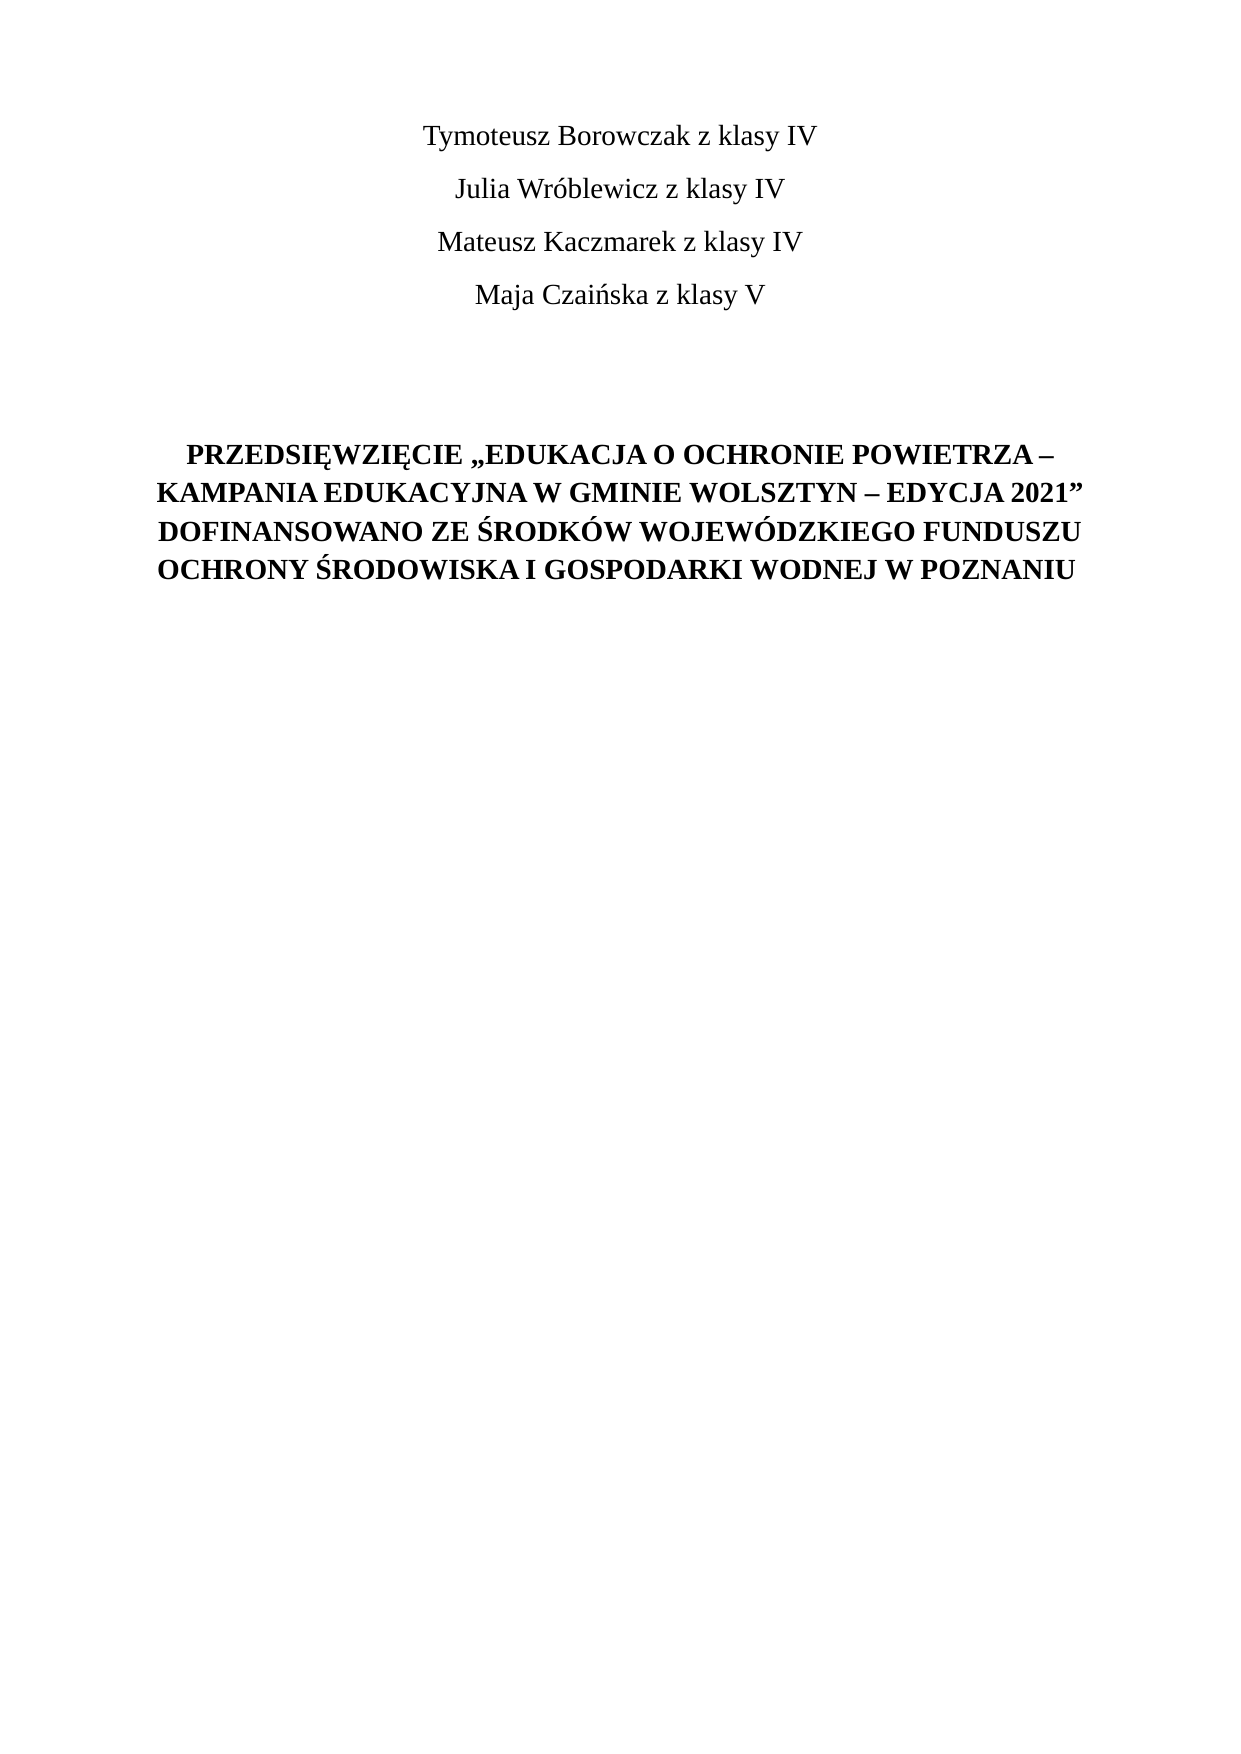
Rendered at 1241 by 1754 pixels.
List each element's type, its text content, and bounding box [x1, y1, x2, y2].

text Maja Czaińska z klasy V [118, 277, 1122, 311]
text Tymoteusz Borowczak z klasy IV [118, 118, 1122, 152]
text Mateusz Kaczmarek z klasy IV [118, 224, 1122, 258]
text Julia Wróblewicz z klasy IV [118, 171, 1122, 205]
text PRZEDSIĘWZIĘCIE „EDUKACJA O OCHRONIE POWIETRZA – KAMPANIA EDUKACYJNA W GMINIE WOLSZTYN – EDYCJA 2021” DOFINANSOWANO ZE ŚRODKÓW WOJEWÓDZKIEGO FUNDUSZU OCHRONY ŚRODOWISKA I GOSPODARKI WODNEJ W POZNANIU [118, 437, 1122, 586]
